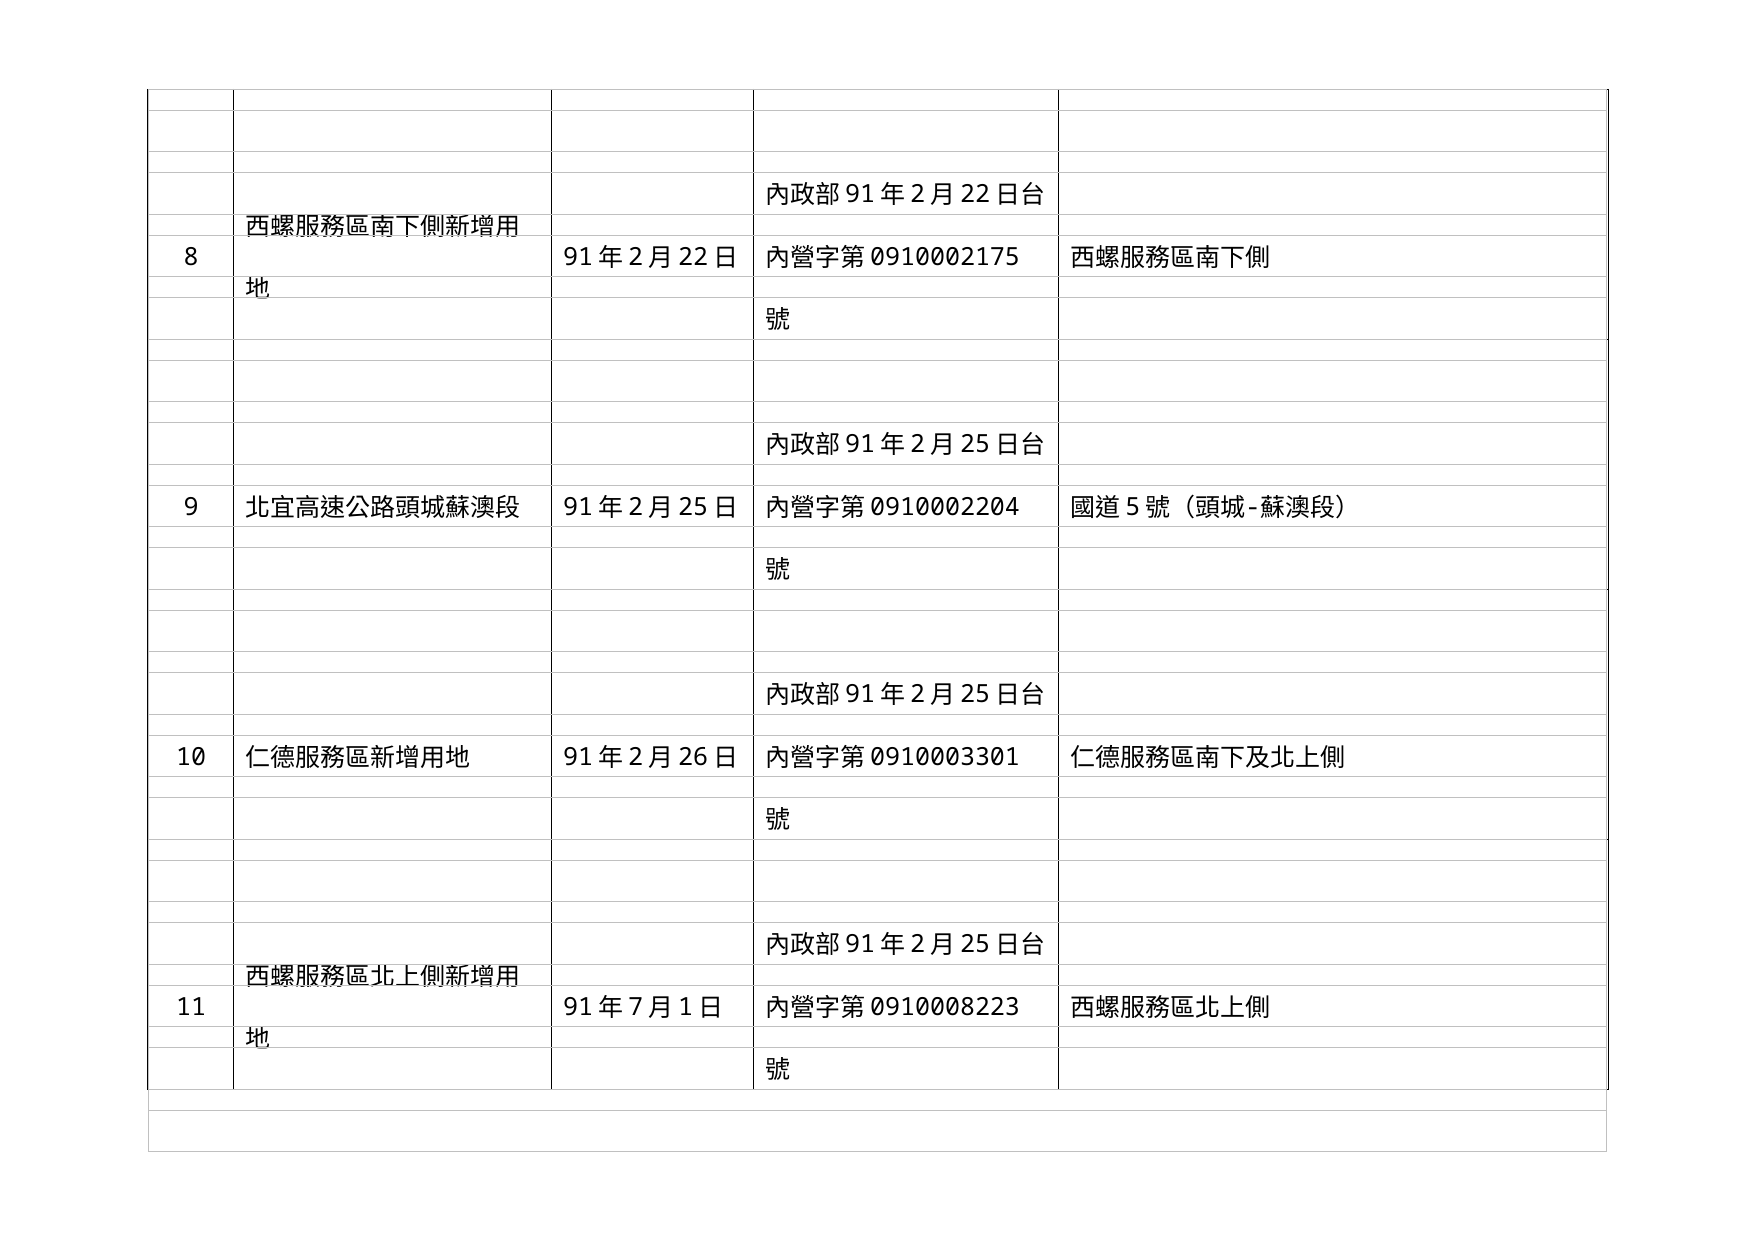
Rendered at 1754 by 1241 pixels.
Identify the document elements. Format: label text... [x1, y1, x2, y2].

table_cell [1059, 215, 1606, 235]
table_cell 西螺服務區北上側新增用地 [258, 1027, 551, 1047]
table_cell [149, 465, 233, 485]
table_cell [149, 777, 233, 797]
table_cell 西螺服務區北上側新增用地 [234, 986, 551, 1026]
table_cell [754, 527, 1058, 547]
table_cell 91年2月26日 [552, 736, 753, 776]
table_cell [1059, 361, 1606, 401]
table_cell [234, 590, 551, 610]
table_cell [149, 548, 233, 589]
table_cell [754, 90, 1058, 110]
table_cell 西螺服務區南下側新增用地 [234, 90, 551, 110]
table_cell [234, 673, 551, 714]
table_cell [234, 402, 551, 422]
table_cell 西螺服務區北上側新增用地 [234, 1027, 261, 1047]
table_cell [552, 923, 753, 964]
table_cell 西螺服務區南下側新增用地 [234, 298, 551, 339]
table_cell 西螺服務區北上側新增用地 [327, 965, 349, 985]
table_cell [754, 777, 1058, 797]
table_cell 9 [149, 486, 233, 526]
table_cell 西螺服務區北上側新增用地 [234, 840, 551, 860]
table_cell [552, 673, 753, 714]
table_cell 西螺服務區北上側新增用地 [461, 965, 551, 985]
table_cell [149, 402, 233, 422]
table_cell 91年7月1日 [552, 986, 753, 1026]
table_cell [234, 777, 551, 797]
table_cell [1059, 673, 1606, 714]
table_cell [552, 152, 753, 172]
table_cell 西螺服務區南下側新增用地 [234, 277, 261, 297]
table_cell 西螺服務區南下側新增用地 [258, 277, 551, 297]
table_cell 西螺服務區南下側 [1059, 236, 1606, 276]
table_cell 西螺服務區北上側新增用地 [234, 923, 551, 964]
table_cell [1059, 173, 1606, 214]
table_cell [552, 423, 753, 464]
table_cell 仁德服務區新增用地 [234, 736, 551, 776]
table_cell 91年2月22日 [552, 236, 753, 276]
table_cell [552, 798, 753, 839]
table_cell [754, 590, 1058, 610]
table_cell [1059, 90, 1606, 110]
table_cell 西螺服務區南下側新增用地 [426, 215, 442, 235]
table_cell [1059, 798, 1606, 839]
table_cell [234, 611, 551, 651]
table_cell [754, 361, 1058, 401]
table_cell [552, 402, 753, 422]
table_cell [1059, 298, 1606, 339]
table_cell [754, 611, 1058, 651]
table_cell [552, 527, 753, 547]
table_cell 號 [754, 798, 1058, 839]
table_cell 8 [149, 236, 233, 276]
table_cell [552, 652, 753, 672]
table_cell [234, 548, 551, 589]
table_cell [754, 840, 1058, 860]
table_cell 西螺服務區北上側新增用地 [234, 861, 551, 901]
table_cell [754, 465, 1058, 485]
table_cell 內營字第0910008223 [754, 986, 1058, 1026]
table_cell 西螺服務區南下側新增用地 [327, 215, 349, 235]
table_cell [552, 965, 753, 985]
table_cell [1059, 923, 1606, 964]
table_cell 內政部91年2月25日台 [754, 673, 1058, 714]
table_cell [1059, 527, 1606, 547]
table_cell [234, 423, 551, 464]
table_cell [149, 923, 233, 964]
table_cell [754, 652, 1058, 672]
table_cell [149, 1027, 233, 1047]
table_cell [1059, 611, 1606, 651]
table_cell [149, 715, 233, 735]
table_cell [754, 277, 1058, 297]
table_cell [1059, 340, 1606, 360]
table_cell [149, 1048, 233, 1089]
table_cell 內營字第0910003301 [754, 736, 1058, 776]
table_cell 西螺服務區南下側新增用地 [234, 215, 275, 235]
table_cell [234, 715, 551, 735]
table_cell 西螺服務區北上側新增用地 [284, 965, 298, 985]
table_cell [754, 715, 1058, 735]
table_cell [149, 798, 233, 839]
table_cell [552, 465, 753, 485]
table_cell [754, 402, 1058, 422]
table_cell [754, 215, 1058, 235]
table_cell [149, 361, 233, 401]
table_cell [754, 111, 1058, 151]
table_cell [552, 361, 753, 401]
table_cell 西螺服務區北上側新增用地 [234, 965, 275, 985]
table_cell [1059, 840, 1606, 860]
table_cell [552, 840, 753, 860]
table_cell [552, 173, 753, 214]
table_cell [754, 902, 1058, 922]
table_cell 內政部91年2月22日台 [754, 173, 1058, 214]
table_cell 西螺服務區南下側新增用地 [309, 215, 328, 235]
table_cell [1059, 423, 1606, 464]
table_cell [1059, 152, 1606, 172]
table_cell 內營字第0910002175 [754, 236, 1058, 276]
table_cell [552, 902, 753, 922]
table_cell [552, 298, 753, 339]
table_cell [1059, 1048, 1606, 1089]
table_cell 號 [754, 298, 1058, 339]
table_cell [149, 902, 233, 922]
table_cell 西螺服務區北上側新增用地 [234, 902, 551, 922]
table_cell [552, 90, 753, 110]
table_cell [1059, 590, 1606, 610]
table_cell [149, 340, 233, 360]
table_cell 內政部91年2月25日台 [754, 423, 1058, 464]
table_cell [149, 673, 233, 714]
table_cell [1059, 777, 1606, 797]
table_cell 西螺服務區北上側新增用地 [426, 965, 442, 985]
table_cell 仁德服務區南下及北上側 [1059, 736, 1606, 776]
table_cell 內營字第0910002204 [754, 486, 1058, 526]
table_cell [552, 1027, 753, 1047]
table_cell [149, 423, 233, 464]
table_cell [552, 590, 753, 610]
table_cell 西螺服務區南下側新增用地 [349, 215, 381, 235]
table_cell 10 [149, 736, 233, 776]
table_cell [149, 215, 233, 235]
table_cell 西螺服務區北上側新增用地 [386, 965, 406, 985]
table_cell 內政部91年2月25日台 [754, 923, 1058, 964]
table_cell [1059, 715, 1606, 735]
table_cell 西螺服務區北上側新增用地 [234, 1048, 551, 1089]
table_cell [1059, 861, 1606, 901]
table_cell [234, 465, 551, 485]
table_cell [552, 340, 753, 360]
table_cell 西螺服務區北上側新增用地 [309, 965, 328, 985]
table_cell [1059, 111, 1606, 151]
table_cell [754, 152, 1058, 172]
table_cell 西螺服務區南下側新增用地 [234, 152, 551, 172]
table_cell [754, 1027, 1058, 1047]
table_cell [552, 861, 753, 901]
table_cell [552, 715, 753, 735]
table_cell 號 [754, 548, 1058, 589]
table_cell 西螺服務區南下側新增用地 [384, 215, 425, 235]
table_cell 西螺服務區南下側新增用地 [284, 215, 298, 235]
table_cell [1059, 277, 1606, 297]
table_cell [754, 861, 1058, 901]
table_cell [149, 90, 233, 110]
table_cell [149, 173, 233, 214]
table_cell 西螺服務區南下側新增用地 [234, 111, 551, 151]
table_cell 北宜高速公路頭城蘇澳段 [234, 486, 551, 526]
table_cell [149, 861, 233, 901]
table_cell 91年2月25日 [552, 486, 753, 526]
table_cell [234, 652, 551, 672]
table_cell [234, 798, 551, 839]
table_cell [149, 111, 233, 151]
table_cell [149, 152, 233, 172]
table_cell 西螺服務區南下側新增用地 [234, 173, 551, 214]
table_cell 西螺服務區北上側 [1059, 986, 1606, 1026]
table_cell 西螺服務區北上側新增用地 [349, 965, 378, 985]
table_cell [552, 1048, 753, 1089]
table_cell [149, 277, 233, 297]
table_cell [552, 277, 753, 297]
table_cell [149, 590, 233, 610]
table_cell [149, 965, 233, 985]
table_cell [1059, 965, 1606, 985]
table_cell 西螺服務區南下側新增用地 [234, 236, 551, 276]
table_cell [1059, 902, 1606, 922]
table_cell [754, 965, 1058, 985]
table_cell [234, 527, 551, 547]
table_cell 11 [149, 986, 233, 1026]
table_cell [754, 340, 1058, 360]
table_cell 號 [754, 1048, 1058, 1089]
table_cell [1059, 1027, 1606, 1047]
table_cell [149, 652, 233, 672]
table_cell 西螺服務區北上側新增用地 [408, 965, 425, 985]
table_cell [552, 111, 753, 151]
table_cell [552, 777, 753, 797]
table_cell [149, 611, 233, 651]
table_cell [234, 340, 551, 360]
table_cell [552, 215, 753, 235]
table_cell [552, 611, 753, 651]
table_cell [1059, 548, 1606, 589]
table_cell [234, 361, 551, 401]
table_cell 國道5號（頭城-蘇澳段） [1059, 486, 1606, 526]
table_cell [1059, 465, 1606, 485]
table_cell [149, 298, 233, 339]
table_cell [1059, 402, 1606, 422]
table_cell [149, 527, 233, 547]
table_cell [149, 840, 233, 860]
table_cell 西螺服務區南下側新增用地 [461, 215, 551, 235]
table_cell [1059, 652, 1606, 672]
table_cell [552, 548, 753, 589]
